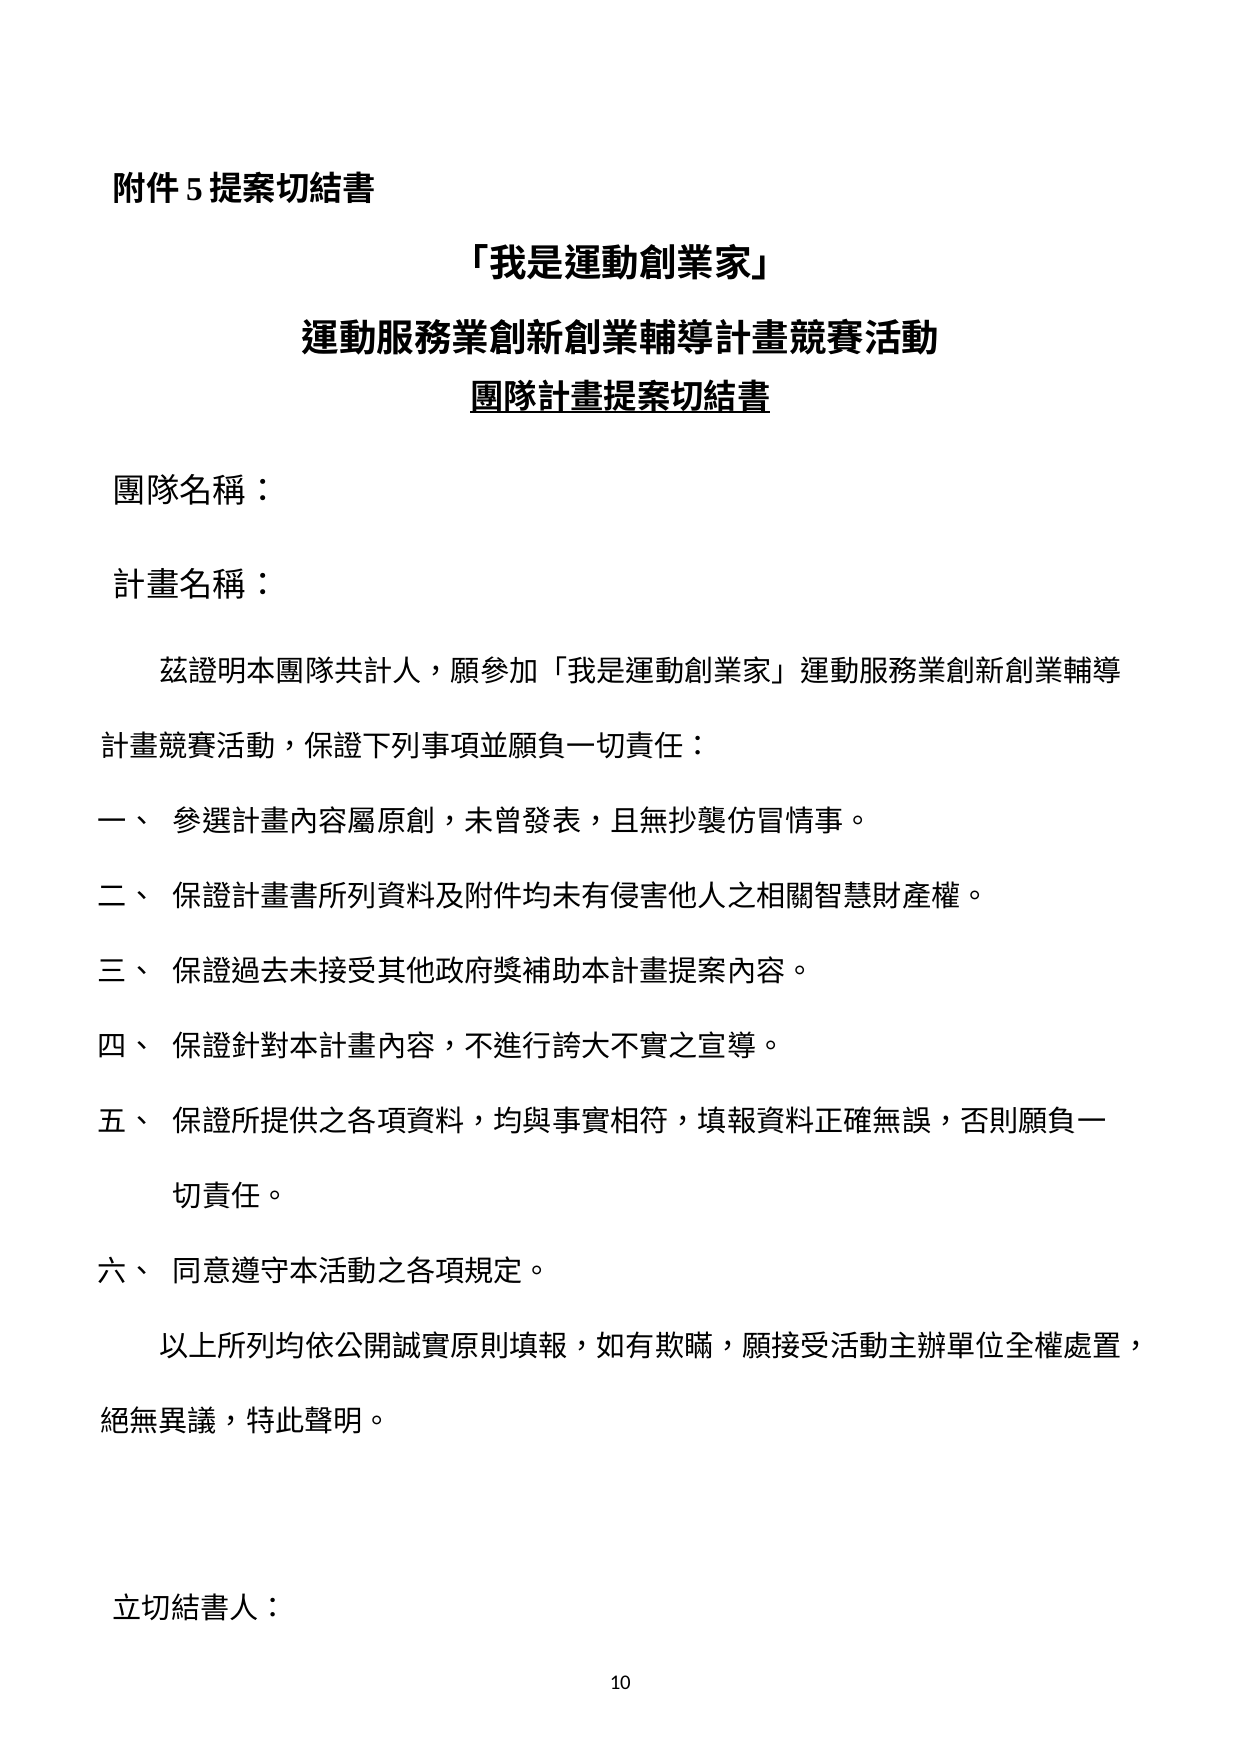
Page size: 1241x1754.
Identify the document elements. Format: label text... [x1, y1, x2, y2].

text 附件5提案切結書 [112, 142, 1128, 217]
text 團隊計畫提案切結書 [112, 367, 1128, 419]
list 保證計畫書所列資料及附件均未有侵害他人之相關智慧財產權。 [98, 850, 1128, 925]
text 「我是運動創業家」 [112, 217, 1128, 292]
list 參選計畫內容屬原創，未曾發表，且無抄襲仿冒情事。 [98, 775, 1128, 850]
text 運動服務業創新創業輔導計畫競賽活動 [112, 292, 1128, 367]
list 保證過去未接受其他政府獎補助本計畫提案內容。 [98, 925, 1128, 1000]
list 保證所提供之各項資料，均與事實相符，填報資料正確無誤，否則願負一切責任。 [98, 1075, 1128, 1225]
list 同意遵守本活動之各項規定。 [98, 1225, 1128, 1300]
text 以上所列均依公開誠實原則填報，如有欺瞞，願接受活動主辦單位全權處置，絕無異議，特此聲明。 [100, 1300, 1142, 1450]
text 計畫名稱： [112, 531, 1128, 606]
list 保證針對本計畫內容，不進行誇大不實之宣導。 [98, 1000, 1128, 1075]
text 團隊名稱： [112, 437, 1128, 512]
text 立切結書人： [112, 1562, 1128, 1637]
text 茲證明本團隊共計人，願參加「我是運動創業家」運動服務業創新創業輔導計畫競賽活動，保證下列事項並願負一切責任： [100, 625, 1142, 775]
